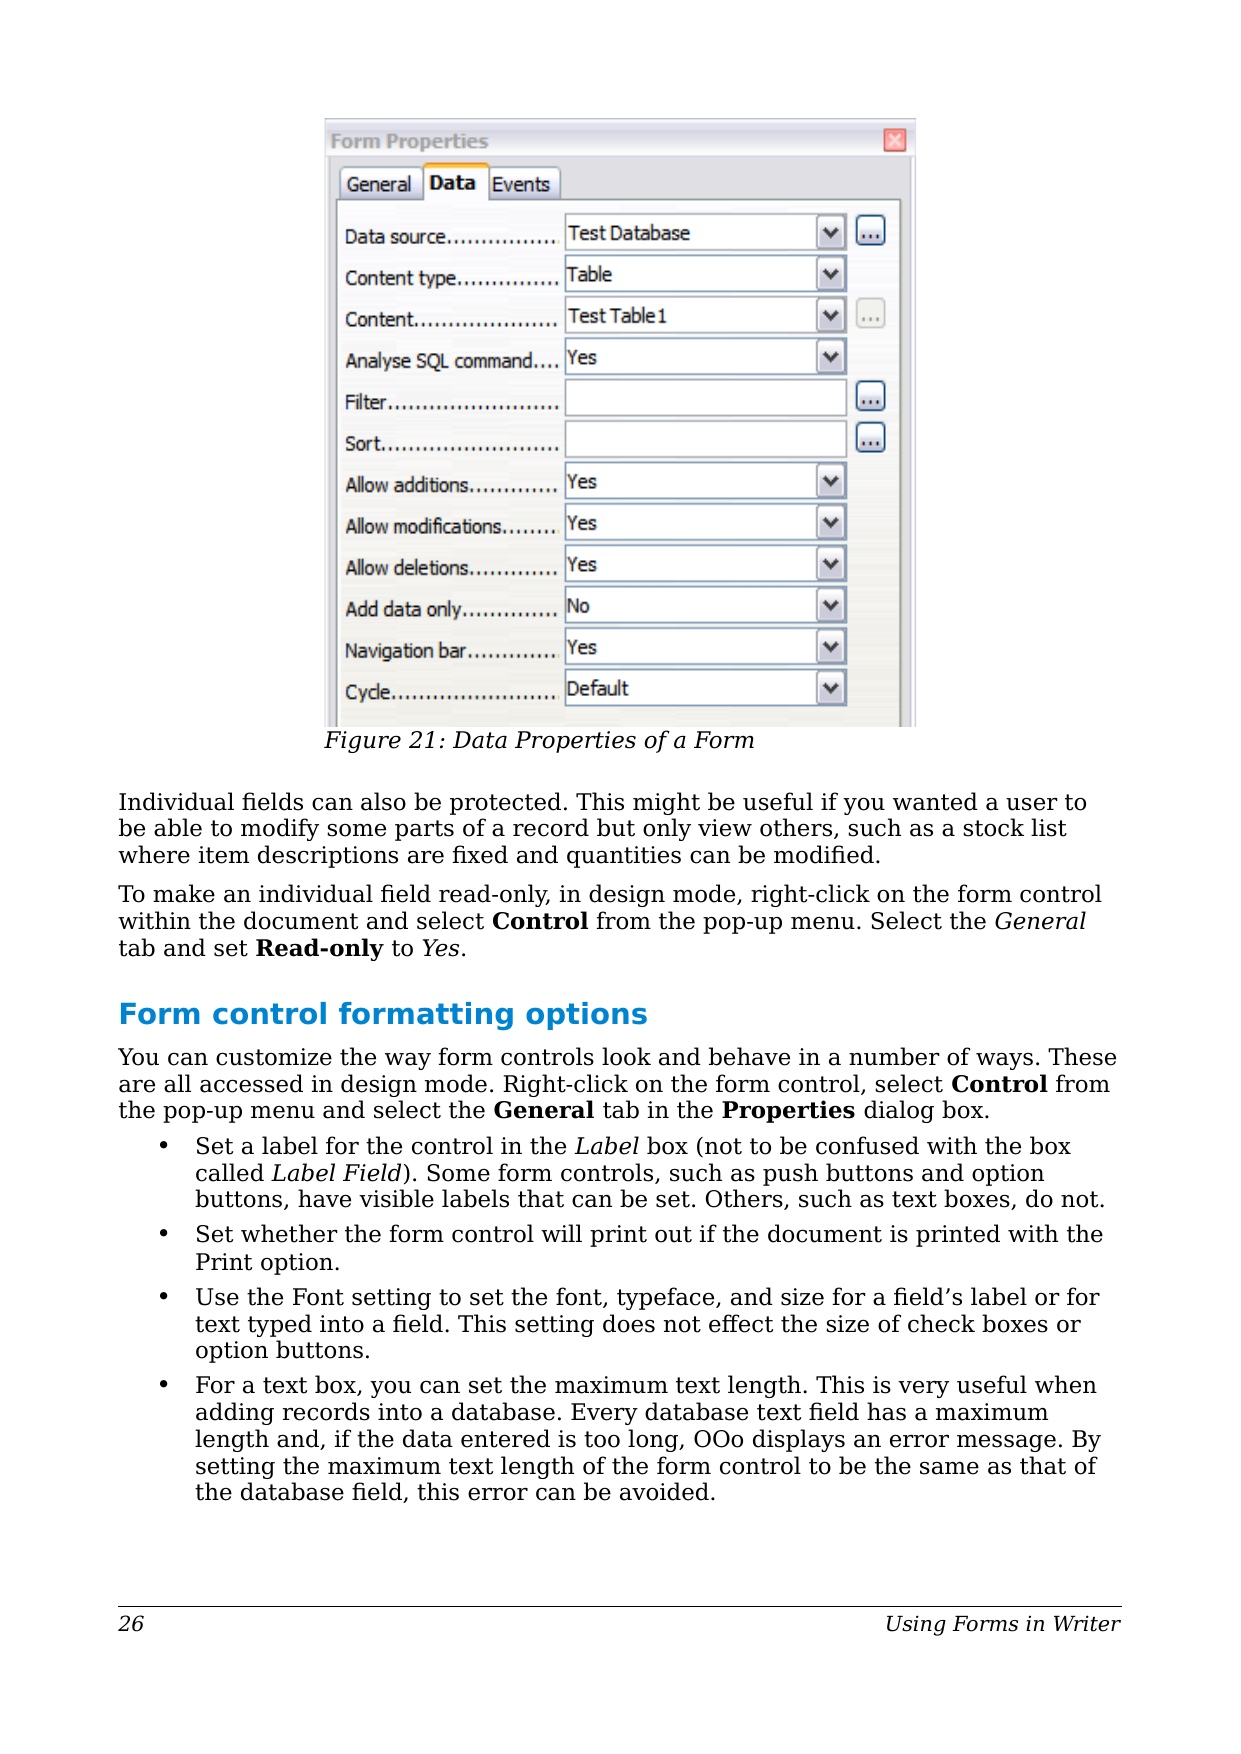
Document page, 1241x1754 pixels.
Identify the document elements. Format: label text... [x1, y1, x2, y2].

list Set a label for the control in the Label box (not to be confused with the box called Label Field). Some form controls, such as push buttons and option buttons, have visible labels that can be set. Others, such as text boxes, do not. [156, 1131, 1122, 1213]
picture [324, 118, 917, 727]
list Use the Font setting to set the font, typeface, and size for a field’s label or for text typed into a field. This setting does not effect the size of check boxes or option buttons. [156, 1282, 1122, 1364]
text Individual fields can also be protected. This might be useful if you wanted a user to be able to modify some parts of a record but only view others, such as a stock list where item descriptions are fixed and quantities can be modified. [118, 789, 1122, 869]
list You can customize the way form controls look and behave in a number of ways. These are all accessed in design mode. Right-click on the form control, select Control from the pop-up menu and select the General tab in the Properties dialog box. [118, 1044, 1122, 1124]
list Set whether the form control will print out if the document is printed with the Print option. [156, 1219, 1122, 1275]
text Figure 21: Data Properties of a Form [324, 727, 916, 754]
text To make an individual field read-only, in design mode, right-click on the form control within the document and select Control from the pop-up menu. Select the General tab and set Read-only to Yes. [118, 881, 1122, 962]
list For a text box, you can set the maximum text length. This is very useful when adding records into a database. Every database text field has a maximum length and, if the data entered is too long, OOo displays an error message. By setting the maximum text length of the form control to be the same as that of the database field, this error can be avoided. [156, 1370, 1122, 1506]
subtitle Form control formatting options [118, 997, 1122, 1031]
